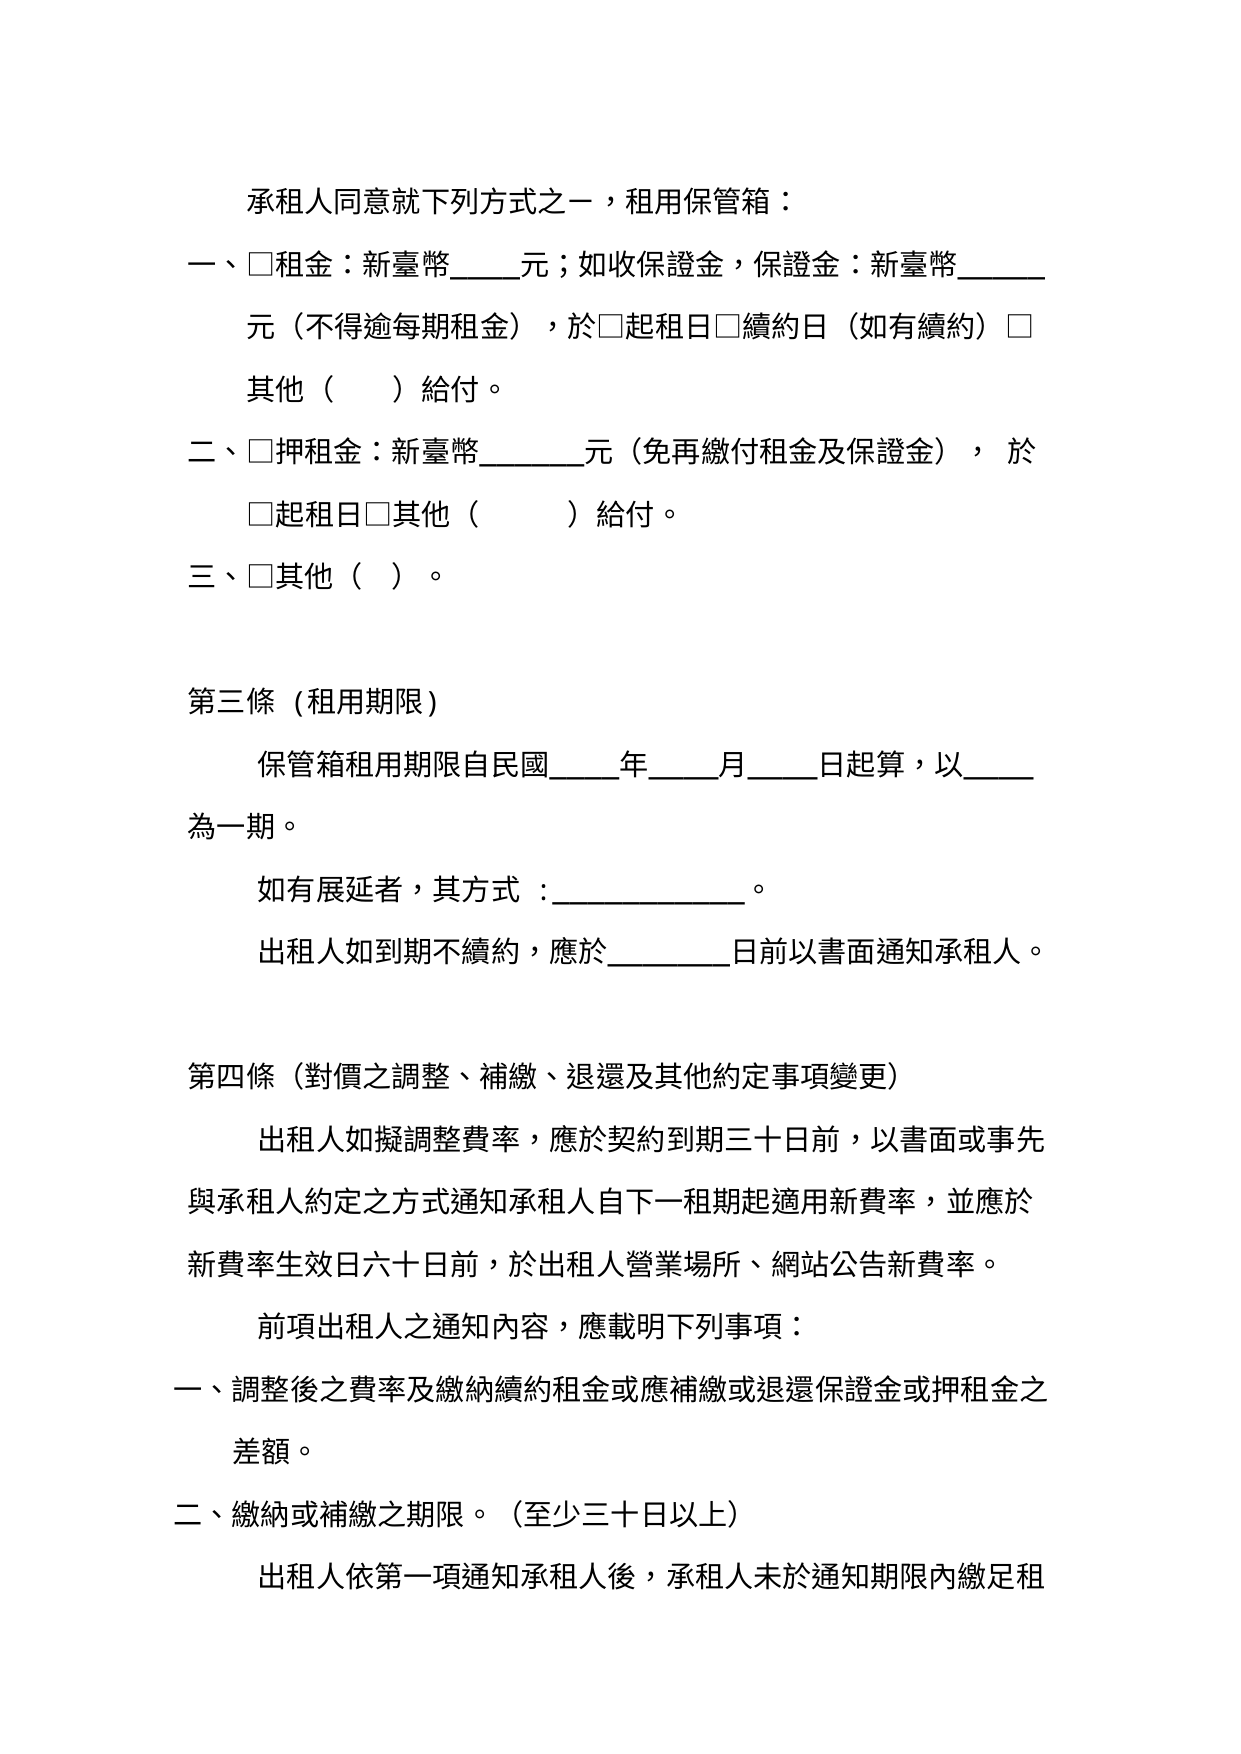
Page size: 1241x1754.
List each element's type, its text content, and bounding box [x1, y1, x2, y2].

text 出租人如擬調整費率，應於契約到期三十日前，以書面或事先與承租人約定之方式通知承租人自下一租期起適用新費率，並應於新費率生效日六十日前，於出租人營業場所、網站公告新費率。 [187, 1096, 1053, 1283]
text 如有展延者，其方式 :___________。 [187, 846, 1053, 908]
text 二、□押租金：新臺幣______元（免再繳付租金及保證金）， 於□起租日□其他（ ）給付。 [187, 408, 1053, 533]
text 承租人同意就下列方式之ㄧ，租用保管箱： [187, 158, 1053, 221]
text 出租人依第一項通知承租人後，承租人未於通知期限內繳足租 [187, 1533, 1053, 1596]
text 一、□租金：新臺幣____元；如收保證金，保證金：新臺幣_____元（不得逾每期租金），於□起租日□續約日（如有續約）□其他（ ）給付。 [187, 221, 1053, 408]
text 出租人如到期不續約，應於_______日前以書面通知承租人。 [187, 908, 1053, 971]
text 第三條 (租用期限) [187, 658, 1053, 721]
text 第四條（對價之調整、補繳、退還及其他約定事項變更） [187, 1033, 1053, 1096]
text 二、繳納或補繳之期限。（至少三十日以上） [173, 1471, 1053, 1533]
text 保管箱租用期限自民國____年____月____日起算，以____為一期。 [187, 721, 1053, 846]
text 三、□其他（ ）。 [187, 533, 1053, 596]
text 前項出租人之通知內容，應載明下列事項： [187, 1283, 1053, 1346]
text 一、調整後之費率及繳納續約租金或應補繳或退還保證金或押租金之差額。 [173, 1346, 1053, 1471]
